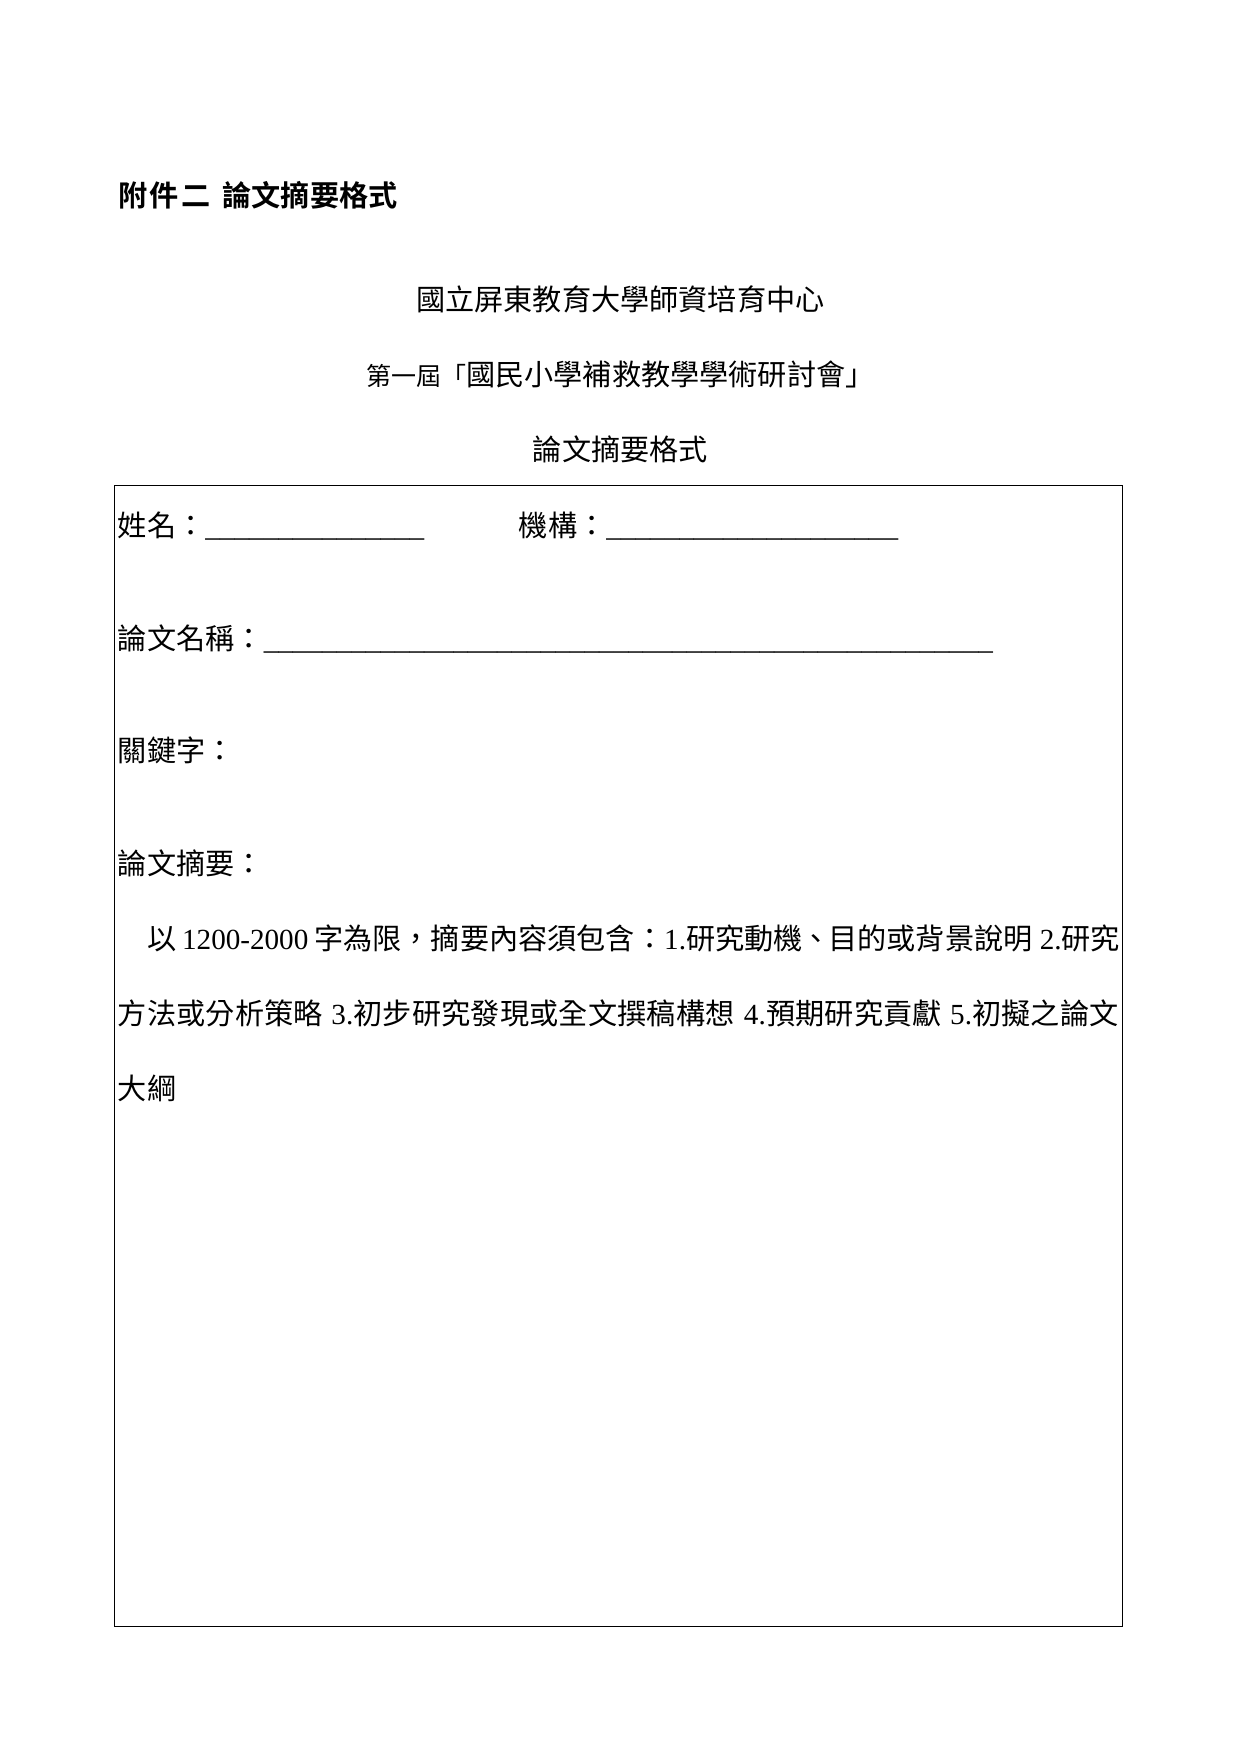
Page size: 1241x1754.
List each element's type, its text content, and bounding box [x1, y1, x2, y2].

text 論文摘要格式 [118, 410, 1122, 485]
text 國立屏東教育大學師資培育中心 [118, 260, 1122, 335]
text 第一屆「國民小學補救教學學術研討會」 [118, 335, 1122, 410]
subtitle 附件二 論文摘要格式 [118, 156, 1122, 231]
table_header 姓名：_______________ 機構：____________________ 論文名稱：__________________________________________________ 關鍵字： 論文摘要： 以1200-2000字為限，摘要內容須包含：1.研究動機、目的或背景說明 2.研究方法或分析策略 3.初步研究發現或全文撰稿構想 4.預期研究貢獻 5.初擬之論文大綱 [115, 486, 1122, 1626]
